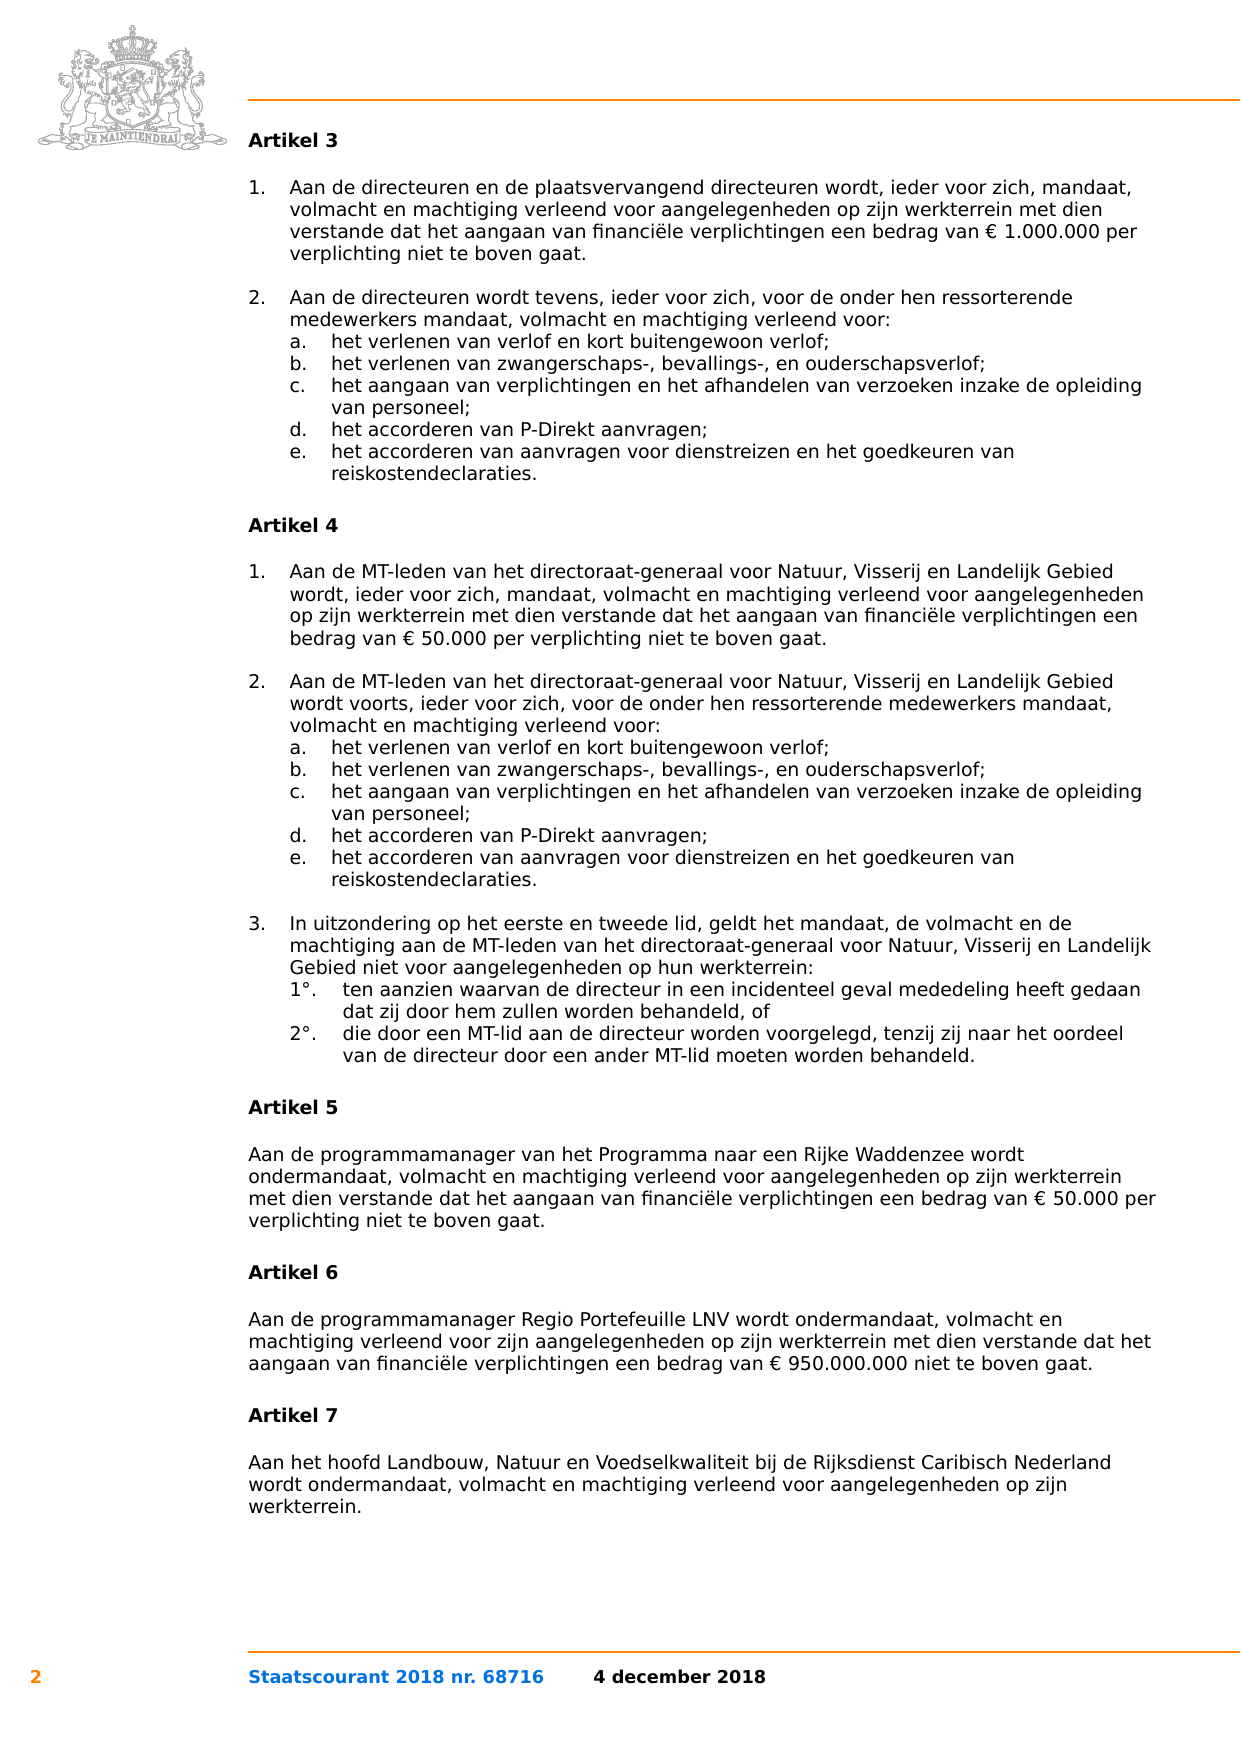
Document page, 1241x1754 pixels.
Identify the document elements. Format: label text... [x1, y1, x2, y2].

text c. het aangaan van verplichtingen en het afhandelen van verzoeken inzake de opleiding van personeel; [289, 374, 1163, 418]
text 2°. die door een MT-lid aan de directeur worden voorgelegd, tenzij zij naar het oordeel van de directeur door een ander MT-lid moeten worden behandeld. [289, 1023, 1163, 1067]
text e. het accorderen van aanvragen voor dienstreizen en het goedkeuren van reiskostendeclaraties. [289, 847, 1163, 891]
subtitle Artikel 3 [248, 130, 1163, 152]
subtitle Artikel 4 [248, 514, 1163, 536]
text d. het accorderen van P-Direkt aanvragen; [289, 418, 1163, 441]
text b. het verlenen van zwangerschaps-, bevallings-, en ouderschapsverlof; [289, 759, 1163, 781]
picture [38, 25, 227, 150]
text Aan de programmamanager van het Programma naar een Rijke Waddenzee wordt ondermandaat, volmacht en machtiging verleend voor aangelegenheden op zijn werkterrein met dien verstande dat het aangaan van financiële verplichtingen een bedrag van € 50.000 per verplichting niet te boven gaat. [248, 1144, 1163, 1232]
text a. het verlenen van verlof en kort buitengewoon verlof; [289, 331, 1163, 353]
text 2. Aan de MT-leden van het directoraat-generaal voor Natuur, Visserij en Landelijk Gebied wordt voorts, ieder voor zich, voor de onder hen ressorterende medewerkers mandaat, volmacht en machtiging verleend voor: [248, 671, 1163, 737]
text d. het accorderen van P-Direkt aanvragen; [289, 825, 1163, 847]
subtitle Artikel 5 [248, 1097, 1163, 1119]
text c. het aangaan van verplichtingen en het afhandelen van verzoeken inzake de opleiding van personeel; [289, 781, 1163, 825]
text Aan de programmamanager Regio Portefeuille LNV wordt ondermandaat, volmacht en machtiging verleend voor zijn aangelegenheden op zijn werkterrein met dien verstande dat het aangaan van financiële verplichtingen een bedrag van € 950.000.000 niet te boven gaat. [248, 1309, 1163, 1374]
text a. het verlenen van verlof en kort buitengewoon verlof; [289, 737, 1163, 759]
subtitle Artikel 7 [248, 1404, 1163, 1427]
text 3. In uitzondering op het eerste en tweede lid, geldt het mandaat, de volmacht en de machtiging aan de MT-leden van het directoraat-generaal voor Natuur, Visserij en Landelijk Gebied niet voor aangelegenheden op hun werkterrein: [248, 913, 1163, 979]
text 1. Aan de MT-leden van het directoraat-generaal voor Natuur, Visserij en Landelijk Gebied wordt, ieder voor zich, mandaat, volmacht en machtiging verleend voor aangelegenheden op zijn werkterrein met dien verstande dat het aangaan van financiële verplichtingen een bedrag van € 50.000 per verplichting niet te boven gaat. [248, 561, 1163, 649]
text 1. Aan de directeuren en de plaatsvervangend directeuren wordt, ieder voor zich, mandaat, volmacht en machtiging verleend voor aangelegenheden op zijn werkterrein met dien verstande dat het aangaan van financiële verplichtingen een bedrag van € 1.000.000 per verplichting niet te boven gaat. [248, 177, 1163, 265]
text e. het accorderen van aanvragen voor dienstreizen en het goedkeuren van reiskostendeclaraties. [289, 441, 1163, 484]
text 1°. ten aanzien waarvan de directeur in een incidenteel geval mededeling heeft gedaan dat zij door hem zullen worden behandeld, of [289, 979, 1163, 1023]
text 2. Aan de directeuren wordt tevens, ieder voor zich, voor de onder hen ressorterende medewerkers mandaat, volmacht en machtiging verleend voor: [248, 287, 1163, 331]
text b. het verlenen van zwangerschaps-, bevallings-, en ouderschapsverlof; [289, 353, 1163, 374]
subtitle Artikel 6 [248, 1262, 1163, 1284]
text Aan het hoofd Landbouw, Natuur en Voedselkwaliteit bij de Rijksdienst Caribisch Nederland wordt ondermandaat, volmacht en machtiging verleend voor aangelegenheden op zijn werkterrein. [248, 1452, 1163, 1517]
